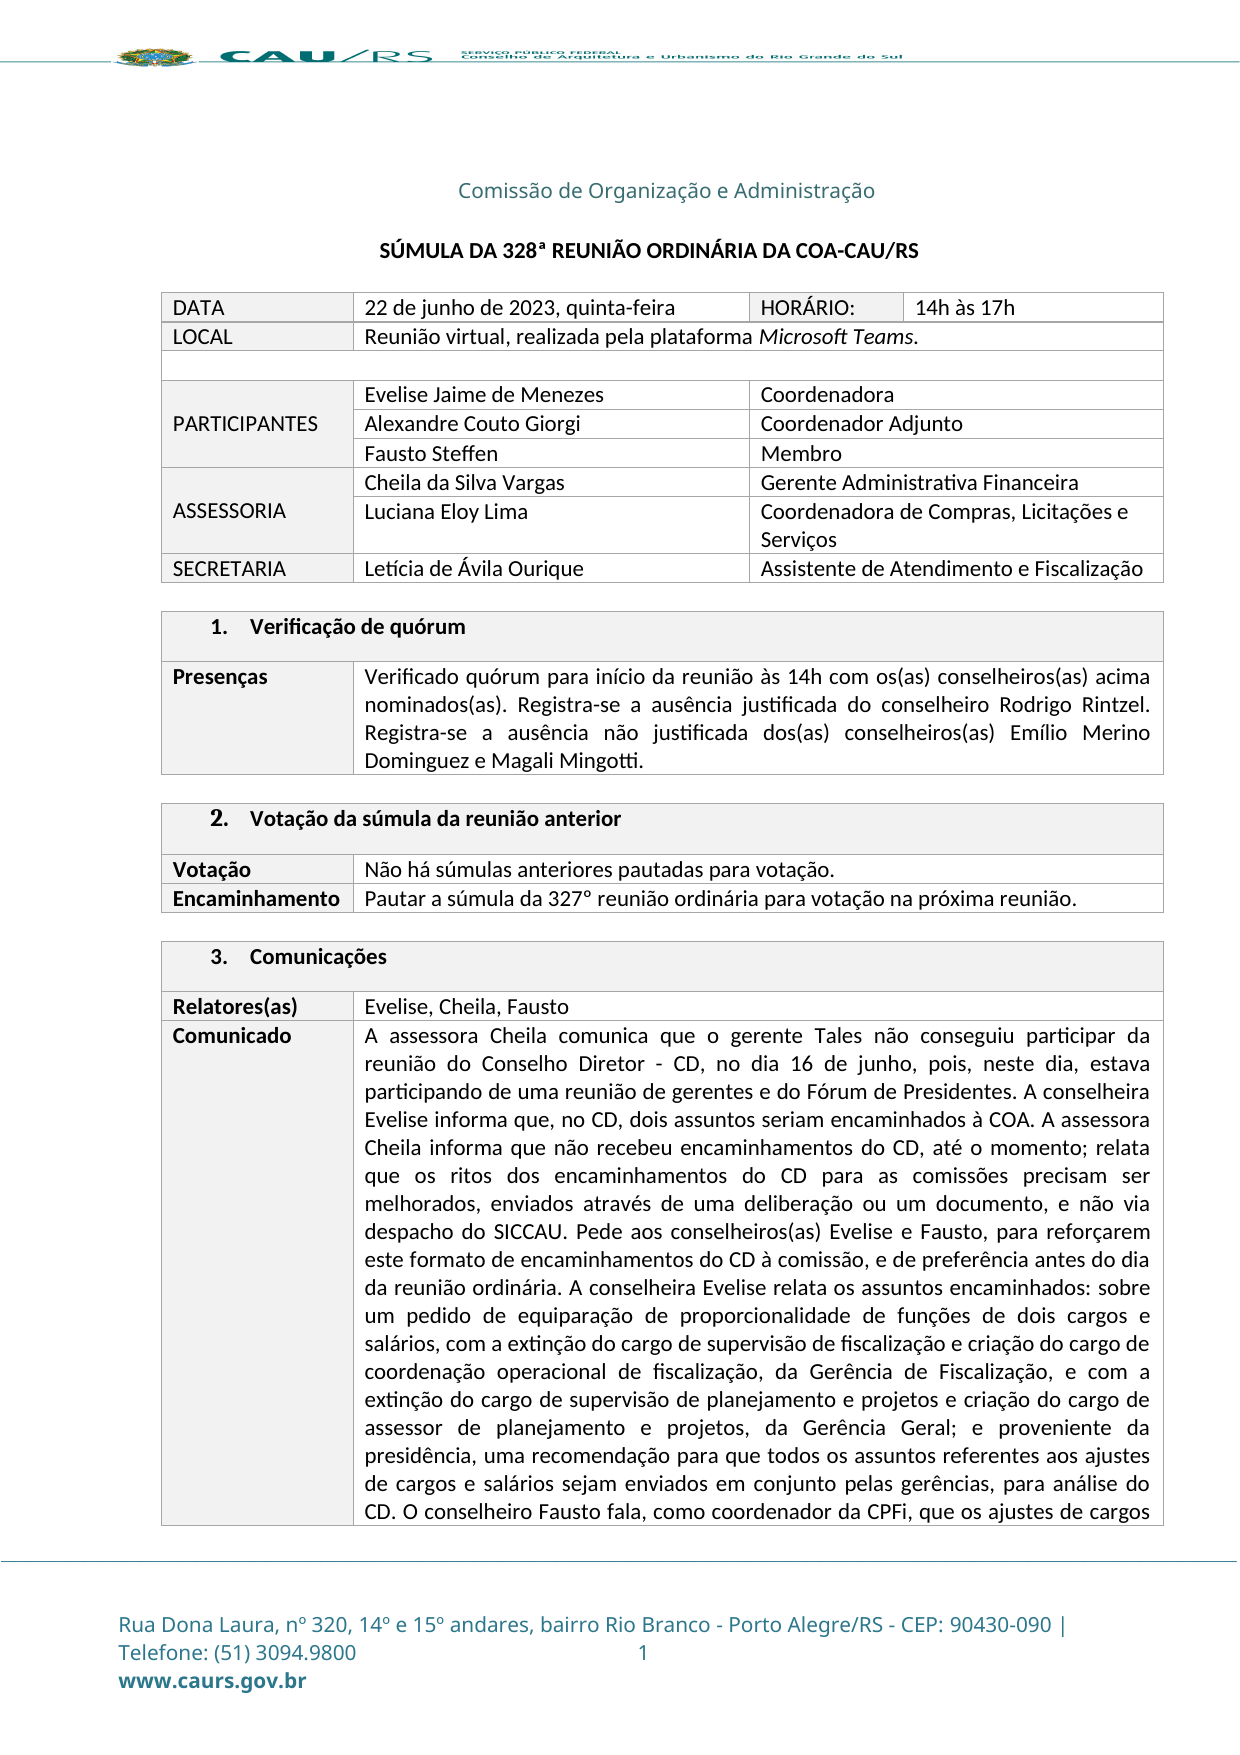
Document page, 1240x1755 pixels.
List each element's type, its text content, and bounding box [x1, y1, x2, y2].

table_cell [162, 351, 1163, 379]
table_cell Fausto Steffen [354, 439, 749, 467]
table_cell ASSESSORIA [162, 468, 353, 553]
table_cell Coordenador Adjunto [750, 410, 1163, 438]
table_cell Comunicações [162, 942, 1163, 991]
table_cell Pautar a súmula da 327º reunião ordinária para votação na próxima reunião. [354, 884, 1163, 912]
table_cell Evelise, Cheila, Fausto [354, 992, 1163, 1020]
table_header HORÁRIO: [750, 293, 903, 321]
table_header 14h às 17h [904, 293, 1163, 321]
table_header 22 de junho de 2023, quinta-feira [354, 293, 749, 321]
table_cell LOCAL [162, 323, 353, 350]
table_cell Luciana Eloy Lima [354, 497, 749, 553]
table_cell Membro [750, 439, 1163, 467]
table_header DATA [162, 293, 353, 321]
table_cell [353, 913, 1163, 941]
table_cell Comunicado [162, 1021, 353, 1525]
table_cell Gerente Administrativa Financeira [750, 468, 1163, 496]
table_cell Não há súmulas anteriores pautadas para votação. [354, 855, 1163, 883]
table_cell Votação [162, 855, 353, 883]
table_cell Presenças [162, 662, 353, 774]
text SÚMULA DA 328ª REUNIÃO ORDINÁRIA DA COA-CAU/RS [177, 236, 1121, 264]
table_cell [161, 775, 353, 803]
table_cell Letícia de Ávila Ourique [354, 554, 749, 582]
table_cell Votação da súmula da reunião anterior [162, 804, 1163, 854]
table_cell A assessora Cheila comunica que o gerente Tales não conseguiu participar da reunião do Conselho Diretor - CD, no dia 16 de junho, pois, neste dia, estava participando de uma reunião de gerentes e do Fórum de Presidentes. A conselheira Evelise informa que, no CD, dois assuntos seriam encaminhados à COA. A assessora Cheila informa que não recebeu encaminhamentos do CD, até o momento; relata que os ritos dos encaminhamentos do CD para as comissões precisam ser melhorados, enviados através de uma deliberação ou um documento, e não via despacho do SICCAU. Pede aos conselheiros(as) Evelise e Fausto, para reforçarem este formato de encaminhamentos do CD à comissão, e de preferência antes do dia da reunião ordinária. A conselheira Evelise relata os assuntos encaminhados: sobre um pedido de equiparação de proporcionalidade de funções de dois cargos e salários, com a extinção do cargo de supervisão de fiscalização e criação do cargo de coordenação operacional de fiscalização, da Gerência de Fiscalização, e com a extinção do cargo de supervisão de planejamento e projetos e criação do cargo de assessor de planejamento e projetos, da Gerência Geral; e proveniente da presidência, uma recomendação para que todos os assuntos referentes aos ajustes de cargos e salários sejam enviados em conjunto pelas gerências, para análise do CD. O conselheiro Fausto fala, como coordenador da CPFi, que os ajustes de cargos [354, 1021, 1163, 1525]
table_cell Reunião virtual, realizada pela plataforma Microsoft Teams. [354, 323, 1163, 350]
table_cell Evelise Jaime de Menezes [354, 381, 749, 408]
table_cell Coordenadora [750, 381, 1163, 408]
table_cell [353, 775, 1163, 803]
table_cell Encaminhamento [162, 884, 353, 912]
table_cell Relatores(as) [162, 992, 353, 1020]
table_cell Assistente de Atendimento e Fiscalização [750, 554, 1163, 582]
table_cell Verificação de quórum [162, 612, 1163, 661]
table_cell Coordenadora de Compras, Licitações e Serviços [750, 497, 1163, 553]
table_cell [161, 583, 1163, 611]
table_cell SECRETARIA [162, 554, 353, 582]
table_cell Alexandre Couto Giorgi [354, 410, 749, 438]
table_cell [161, 913, 353, 941]
table_cell Verificado quórum para início da reunião às 14h com os(as) conselheiros(as) acima nominados(as). Registra-se a ausência justificada do conselheiro Rodrigo Rintzel. Registra-se a ausência não justificada dos(as) conselheiros(as) Emílio Merino Dominguez e Magali Mingotti. [354, 662, 1163, 774]
table_cell Cheila da Silva Vargas [354, 468, 749, 496]
table_cell PARTICIPANTES [162, 381, 353, 467]
